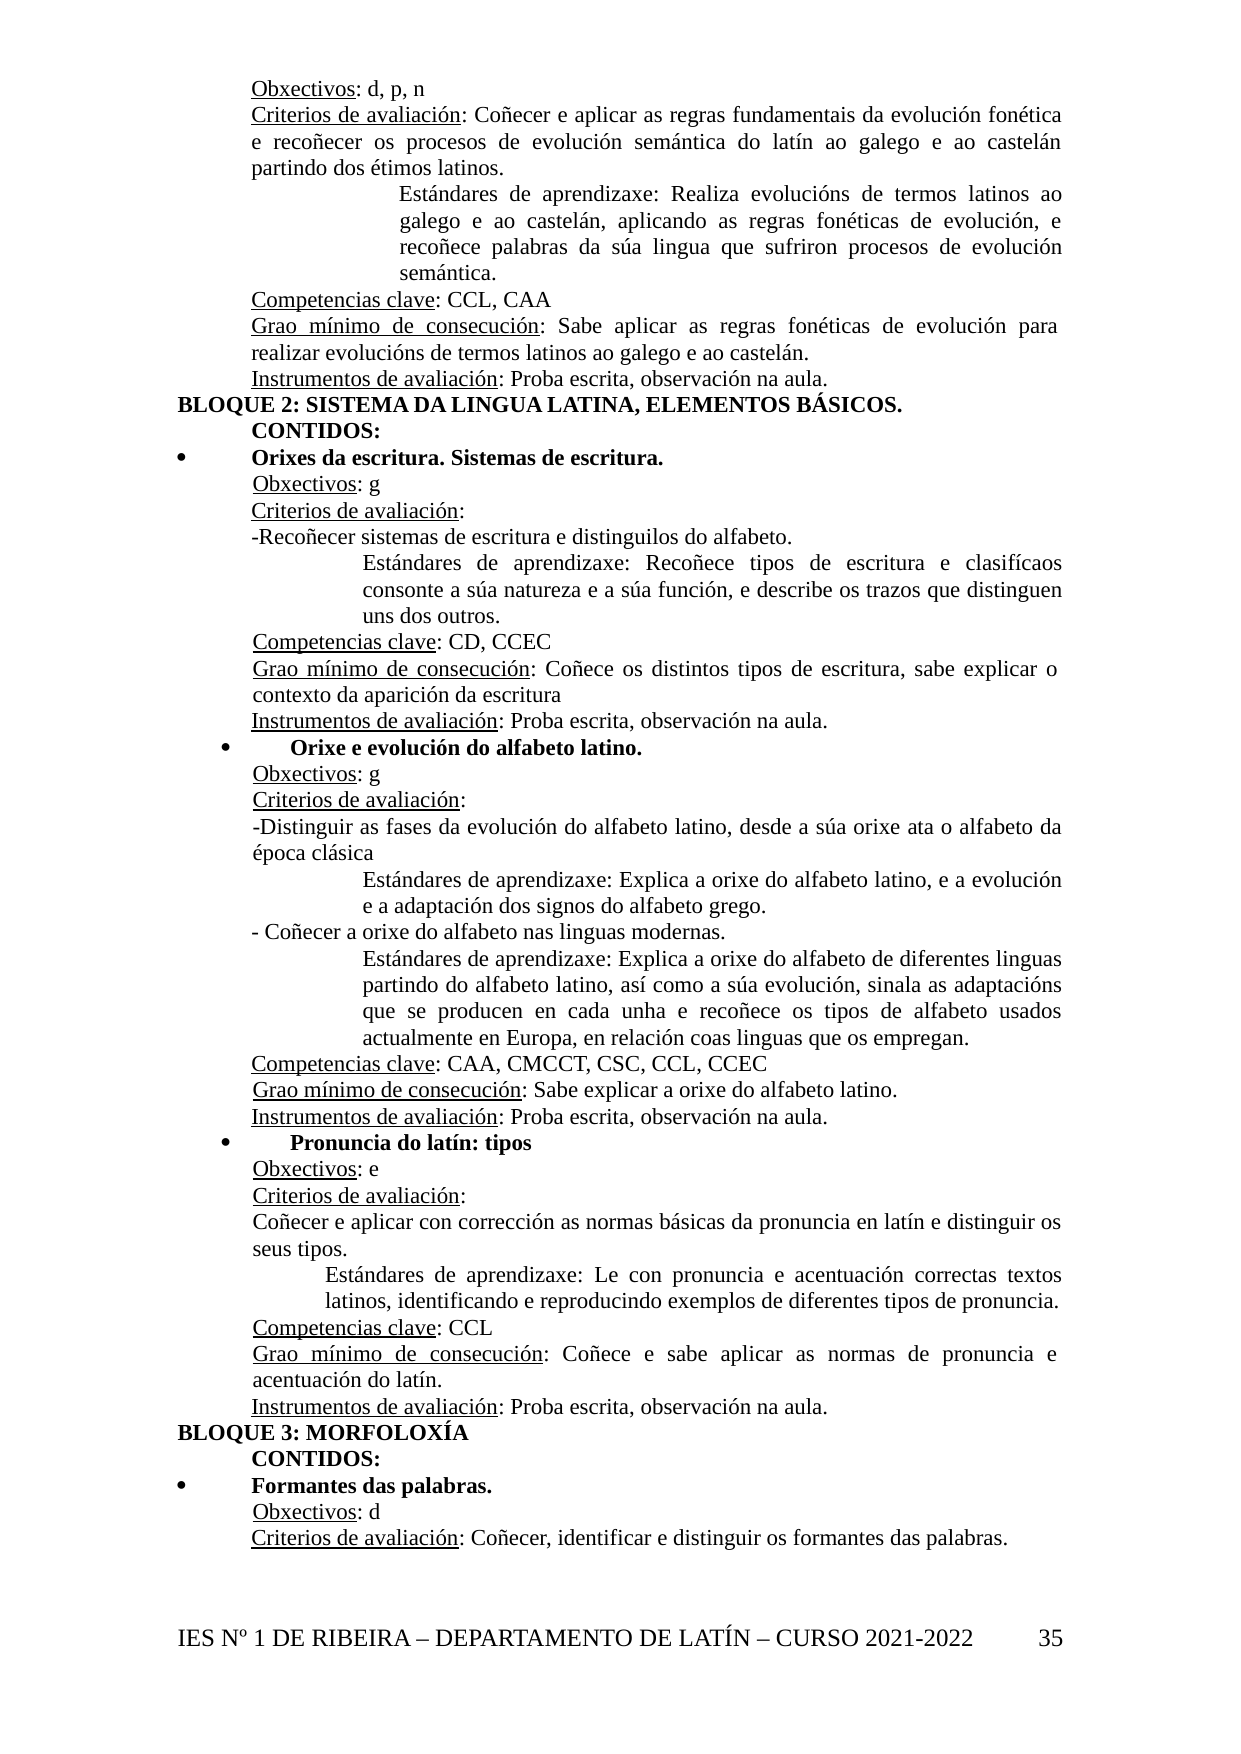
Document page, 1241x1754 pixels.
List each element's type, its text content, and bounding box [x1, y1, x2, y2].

text Grao mínimo de consecución: Coñece os distintos tipos de escritura, sabe explicar o contexto da aparición da escritura [252, 655, 1058, 707]
text - Coñecer a orixe do alfabeto nas linguas modernas. [177, 918, 1063, 945]
text Estándares de aprendizaxe: Explica a orixe do alfabeto de diferentes linguas partindo do alfabeto latino, así como a súa evolución, sinala as adaptacións que se producen en cada unha e recoñece os tipos de alfabeto usados actualmente en Europa, en relación coas linguas que os empregan. [362, 945, 1063, 1050]
text Instrumentos de avaliación: Proba escrita, observación na aula. [251, 707, 1058, 734]
list Pronuncia do latín: tipos [222, 1129, 1058, 1156]
text -Recoñecer sistemas de escritura e distinguilos do alfabeto. [251, 523, 1063, 549]
text Grao mínimo de consecución: Coñece e sabe aplicar as normas de pronuncia e acentuación do latín. [252, 1340, 1058, 1393]
text CONTIDOS: [177, 418, 1058, 444]
text Criterios de avaliación: [252, 1182, 1063, 1208]
text Grao mínimo de consecución: Sabe explicar a orixe do alfabeto latino. [252, 1076, 1058, 1103]
text Estándares de aprendizaxe: Explica a orixe do alfabeto latino, e a evolución e a adaptación dos signos do alfabeto grego. [362, 866, 1063, 918]
text -Distinguir as fases da evolución do alfabeto latino, desde a súa orixe ata o alfabeto da época clásica [252, 813, 1063, 866]
text Criterios de avaliación: Coñecer e aplicar as regras fundamentais da evolución fonética e recoñecer os procesos de evolución semántica do latín ao galego e ao castelán partindo dos étimos latinos. [251, 101, 1063, 180]
text Criterios de avaliación: [252, 787, 1063, 813]
text Estándares de aprendizaxe: Realiza evolucións de termos latinos ao galego e ao castelán, aplicando as regras fonéticas de evolución, e recoñece palabras da súa lingua que sufriron procesos de evolución semántica. [399, 180, 1063, 286]
text CONTIDOS: [177, 1445, 1058, 1472]
list Orixes da escritura. Sistemas de escritura. [177, 444, 1058, 470]
text BLOQUE 3: MORFOLOXÍA [177, 1419, 1058, 1445]
text Competencias clave: CCL, CAA [177, 286, 1058, 312]
list Formantes das palabras. [177, 1472, 1058, 1498]
text Obxectivos: g [252, 760, 1058, 787]
text Obxectivos: d [252, 1498, 1058, 1524]
text Instrumentos de avaliación: Proba escrita, observación na aula. [251, 365, 1058, 391]
text Coñecer e aplicar con corrección as normas básicas da pronuncia en latín e distinguir os seus tipos. [252, 1208, 1063, 1261]
text Criterios de avaliación: Coñecer, identificar e distinguir os formantes das palabras. [251, 1524, 1063, 1551]
list Orixe e evolución do alfabeto latino. [222, 734, 1058, 760]
text Criterios de avaliación: [251, 497, 1063, 523]
text Estándares de aprendizaxe: Recoñece tipos de escritura e clasifícaos consonte a súa natureza e a súa función, e describe os trazos que distinguen uns dos outros. [362, 549, 1063, 628]
text BLOQUE 2: SISTEMA DA LINGUA LATINA, ELEMENTOS BÁSICOS. [177, 391, 1058, 418]
text Obxectivos: e [252, 1156, 1058, 1182]
text Obxectivos: d, p, n [177, 75, 1058, 101]
text Obxectivos: g [252, 470, 1058, 497]
text Instrumentos de avaliación: Proba escrita, observación na aula. [251, 1393, 1058, 1419]
text Grao mínimo de consecución: Sabe aplicar as regras fonéticas de evolución para realizar evolucións de termos latinos ao galego e ao castelán. [251, 312, 1058, 365]
text Instrumentos de avaliación: Proba escrita, observación na aula. [251, 1103, 1058, 1129]
text Estándares de aprendizaxe: Le con pronuncia e acentuación correctas textos latinos, identificando e reproducindo exemplos de diferentes tipos de pronuncia. [325, 1261, 1063, 1314]
text Competencias clave: CD, CCEC [252, 628, 1058, 655]
text Competencias clave: CCL [252, 1314, 1063, 1340]
text Competencias clave: CAA, CMCCT, CSC, CCL, CCEC [177, 1050, 1063, 1076]
